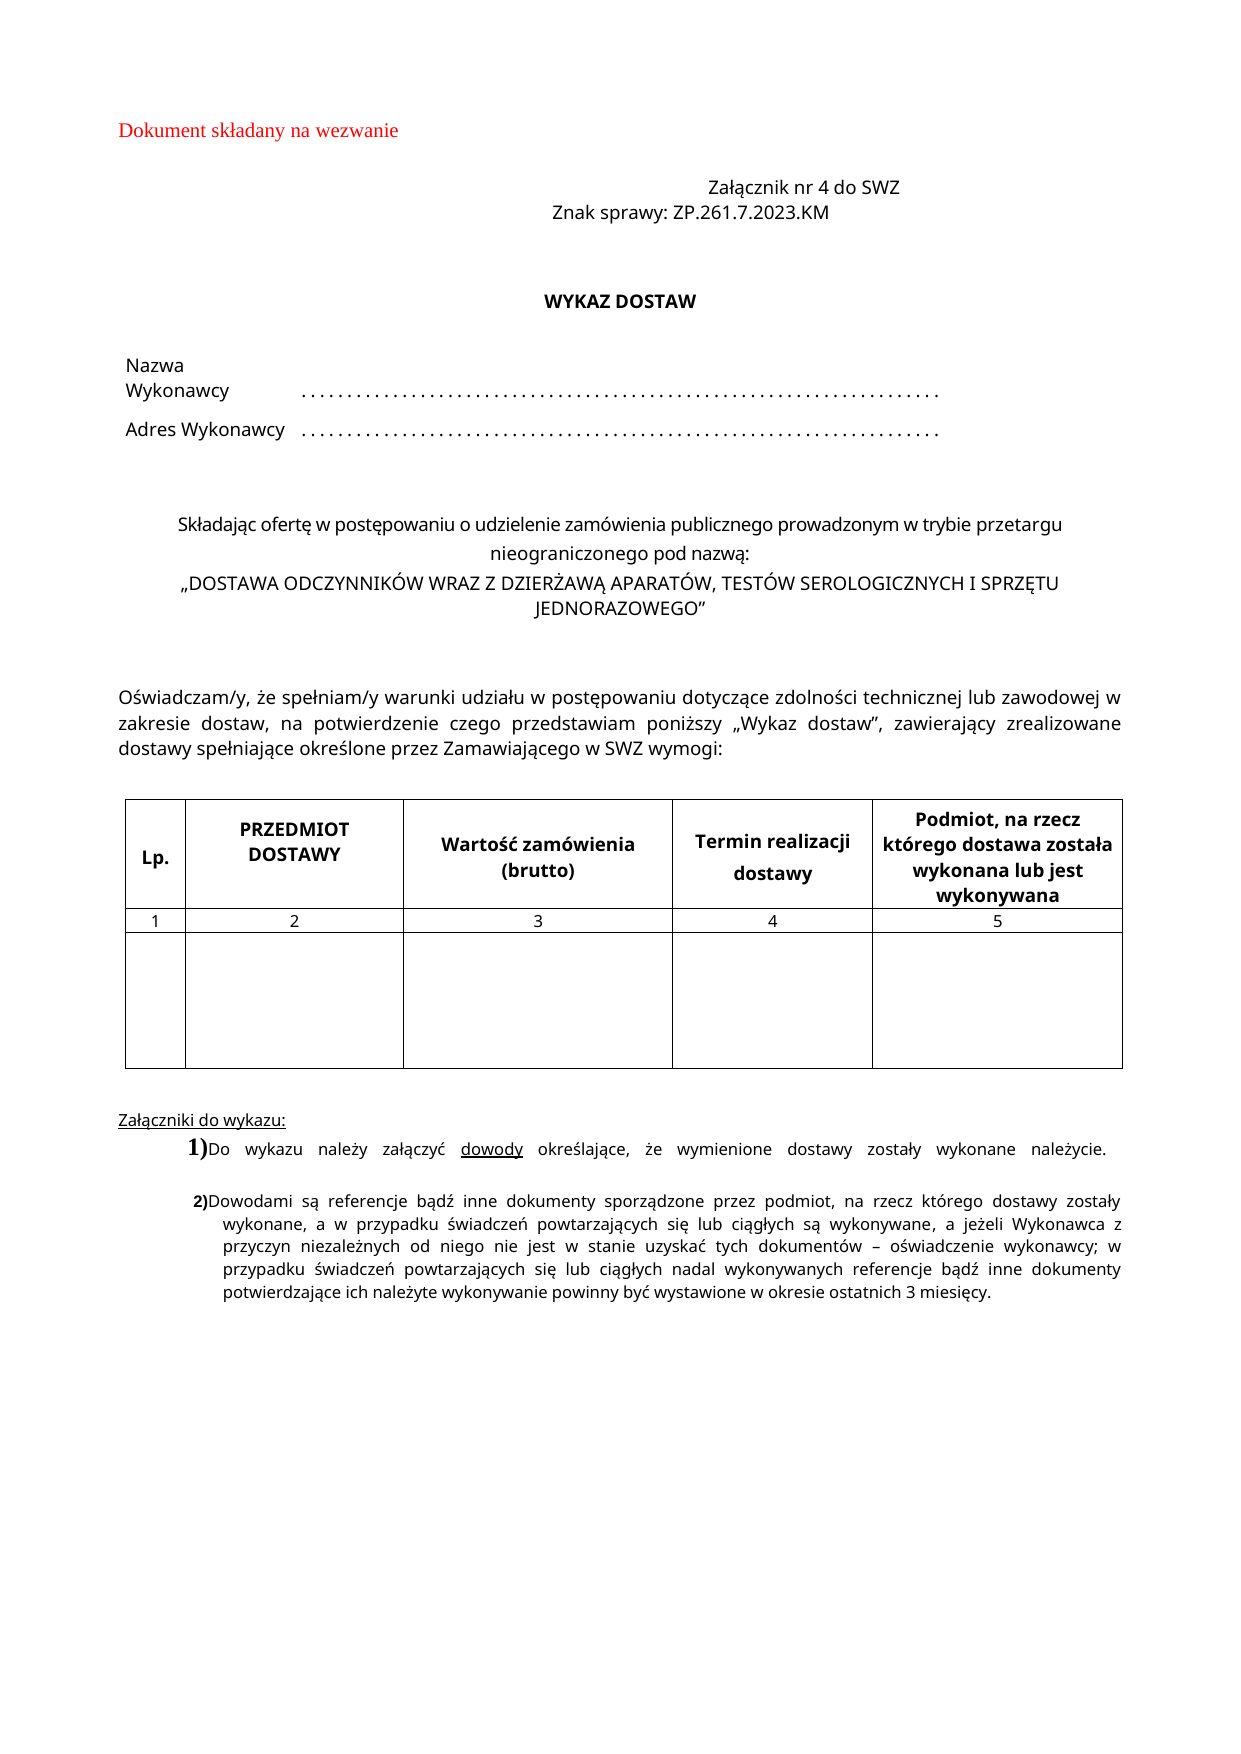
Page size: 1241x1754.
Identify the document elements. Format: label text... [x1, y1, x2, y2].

table_cell [126, 933, 185, 1068]
text Załącznik nr 4 do SWZ [118, 174, 1122, 199]
table_header Lp. [126, 800, 185, 908]
table_cell Adres Wykonawcy [118, 403, 294, 441]
table_cell 3 [404, 909, 672, 932]
text Oświadczam/y, że spełniam/y warunki udziału w postępowaniu dotyczące zdolności technicznej lub zawodowej w zakresie dostaw, na potwierdzenie czego przedstawiam poniższy „Wykaz dostaw”, zawierający zrealizowane dostawy spełniające określone przez Zamawiającego w SWZ wymogi: [118, 684, 1122, 761]
table_cell 5 [873, 909, 1122, 932]
table_header Termin realizacji dostawy [673, 800, 872, 908]
table_cell 4 [673, 909, 872, 932]
text Znak sprawy: ZP.261.7.2023.KM [118, 199, 1122, 225]
list Dowodami są referencje bądź inne dokumenty sporządzone przez podmiot, na rzecz którego dostawy zostały wykonane, a w przypadku świadczeń powtarzających się lub ciągłych są wykonywane, a jeżeli Wykonawca z przyczyn niezależnych od niego nie jest w stanie uzyskać tych dokumentów – oświadczenie wykonawcy; w przypadku świadczeń powtarzających się lub ciągłych nadal wykonywanych referencje bądź inne dokumenty potwierdzające ich należyte wykonywanie powinny być wystawione w okresie ostatnich 3 miesięcy. [170, 1189, 1122, 1303]
table_header Wartość zamówienia (brutto) [404, 800, 672, 908]
table_cell ...................................................................... [294, 403, 1078, 441]
table_cell 1 [126, 909, 185, 932]
table_cell [673, 933, 872, 1068]
table_header PRZEDMIOT DOSTAWY [186, 800, 403, 908]
table_cell 2 [186, 909, 403, 932]
table_header ...................................................................... [294, 346, 1078, 403]
table_header Podmiot, na rzecz którego dostawa została wykonana lub jest wykonywana [873, 800, 1122, 908]
text Składając ofertę w postępowaniu o udzielenie zamówienia publicznego prowadzonym w trybie przetargu nieograniczonego pod nazwą: [118, 511, 1122, 566]
text „DOSTAWA ODCZYNNIKÓW WRAZ Z DZIERŻAWĄ APARATÓW, TESTÓW SEROLOGICZNYCH I SPRZĘTU JEDNORAZOWEGO” [118, 570, 1122, 621]
table_cell [873, 933, 1122, 1068]
text Dokument składany na wezwanie [118, 118, 1122, 142]
table_cell [404, 933, 672, 1068]
list Do wykazu należy załączyć dowody określające, że wymienione dostawy zostały wykonane należycie. [170, 1132, 1122, 1183]
table_header Nazwa Wykonawcy [118, 346, 294, 403]
subtitle WYKAZ DOSTAW [118, 288, 1122, 314]
text Załączniki do wykazu: [118, 1109, 1122, 1132]
table_cell [186, 933, 403, 1068]
